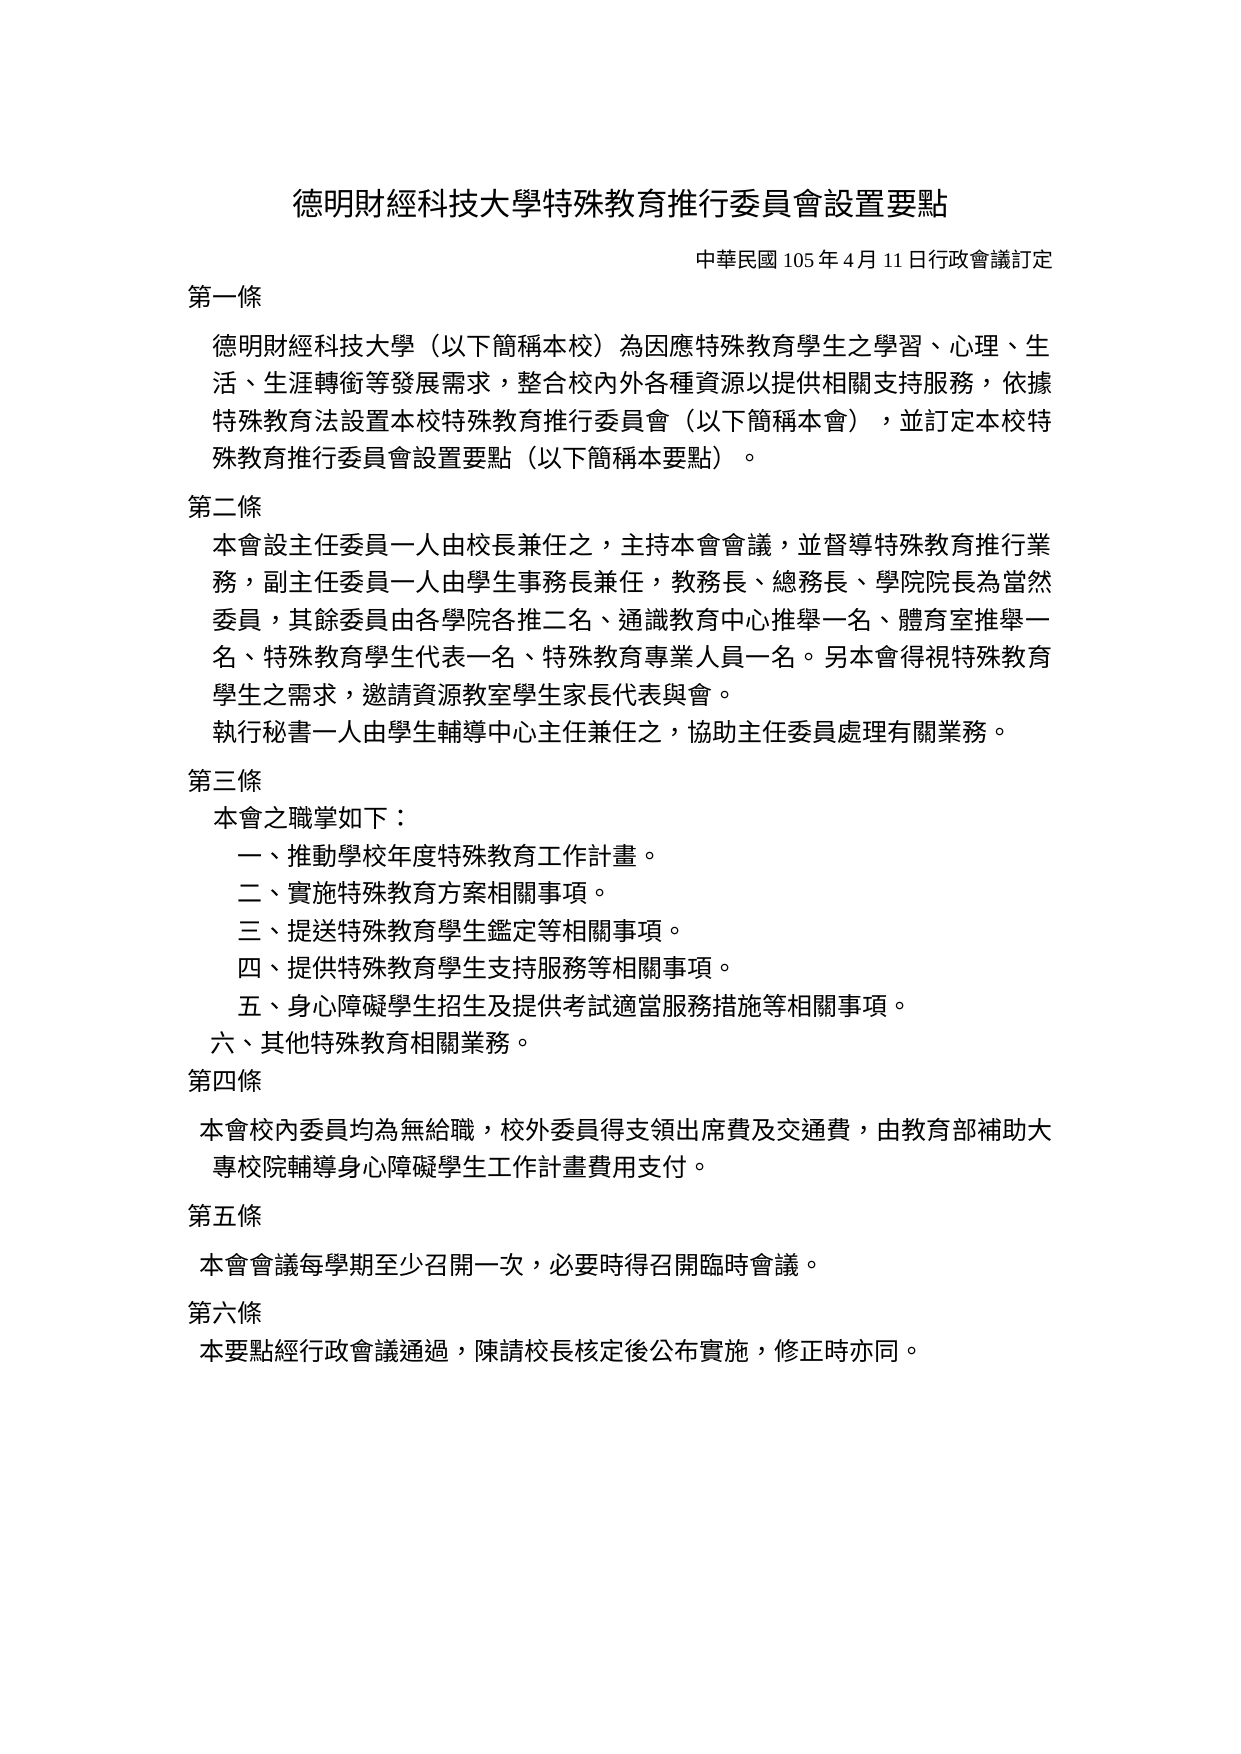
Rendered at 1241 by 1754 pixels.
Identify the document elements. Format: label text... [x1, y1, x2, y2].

text 德明財經科技大學特殊教育推行委員會設置要點 [187, 164, 1053, 239]
text 二、實施特殊教育方案相關事項。 [238, 873, 1053, 911]
text 本會設主任委員一人由校長兼任之，主持本會會議，並督導特殊教育推行業務，副主任委員一人由學生事務長兼任，教務長、總務長、學院院長為當然委員，其餘委員由各學院各推二名、通識教育中心推舉一名、體育室推舉一名、特殊教育學生代表一名、特殊教育專業人員一名。另本會得視特殊教育學生之需求，邀請資源教室學生家長代表與會。 [212, 524, 1053, 712]
text 本會會議每學期至少召開一次，必要時得召開臨時會議。 [187, 1244, 1053, 1282]
text 第四條 [187, 1061, 1053, 1098]
text 第三條 [187, 761, 1053, 798]
text 第五條 [187, 1196, 1053, 1233]
text 第二條 [187, 487, 1053, 524]
text 中華民國105年4月11日行政會議訂定 [187, 239, 1053, 277]
text 四、提供特殊教育學生支持服務等相關事項。 [238, 948, 1053, 986]
text 本會校內委員均為無給職，校外委員得支領出席費及交通費，由教育部補助大專校院輔導身心障礙學生工作計畫費用支付。 [187, 1109, 1053, 1184]
text 本會之職掌如下： [187, 798, 1053, 836]
text 本要點經行政會議通過，陳請校長核定後公布實施，修正時亦同。 [187, 1331, 1053, 1368]
text 一、推動學校年度特殊教育工作計畫。 [238, 836, 1053, 873]
text 德明財經科技大學（以下簡稱本校）為因應特殊教育學生之學習、心理、生活、生涯轉銜等發展需求，整合校內外各種資源以提供相關支持服務，依據特殊教育法設置本校特殊教育推行委員會（以下簡稱本會），並訂定本校特殊教育推行委員會設置要點（以下簡稱本要點）。 [212, 326, 1053, 476]
text 執行秘書一人由學生輔導中心主任兼任之，協助主任委員處理有關業務。 [212, 712, 1053, 749]
text 第一條 [187, 277, 1053, 314]
text 三、提送特殊教育學生鑑定等相關事項。 [238, 911, 1053, 948]
text 五、身心障礙學生招生及提供考試適當服務措施等相關事項。 [238, 986, 1053, 1023]
text 第六條 [187, 1293, 1053, 1331]
text 六、其他特殊教育相關業務。 [188, 1023, 1053, 1061]
